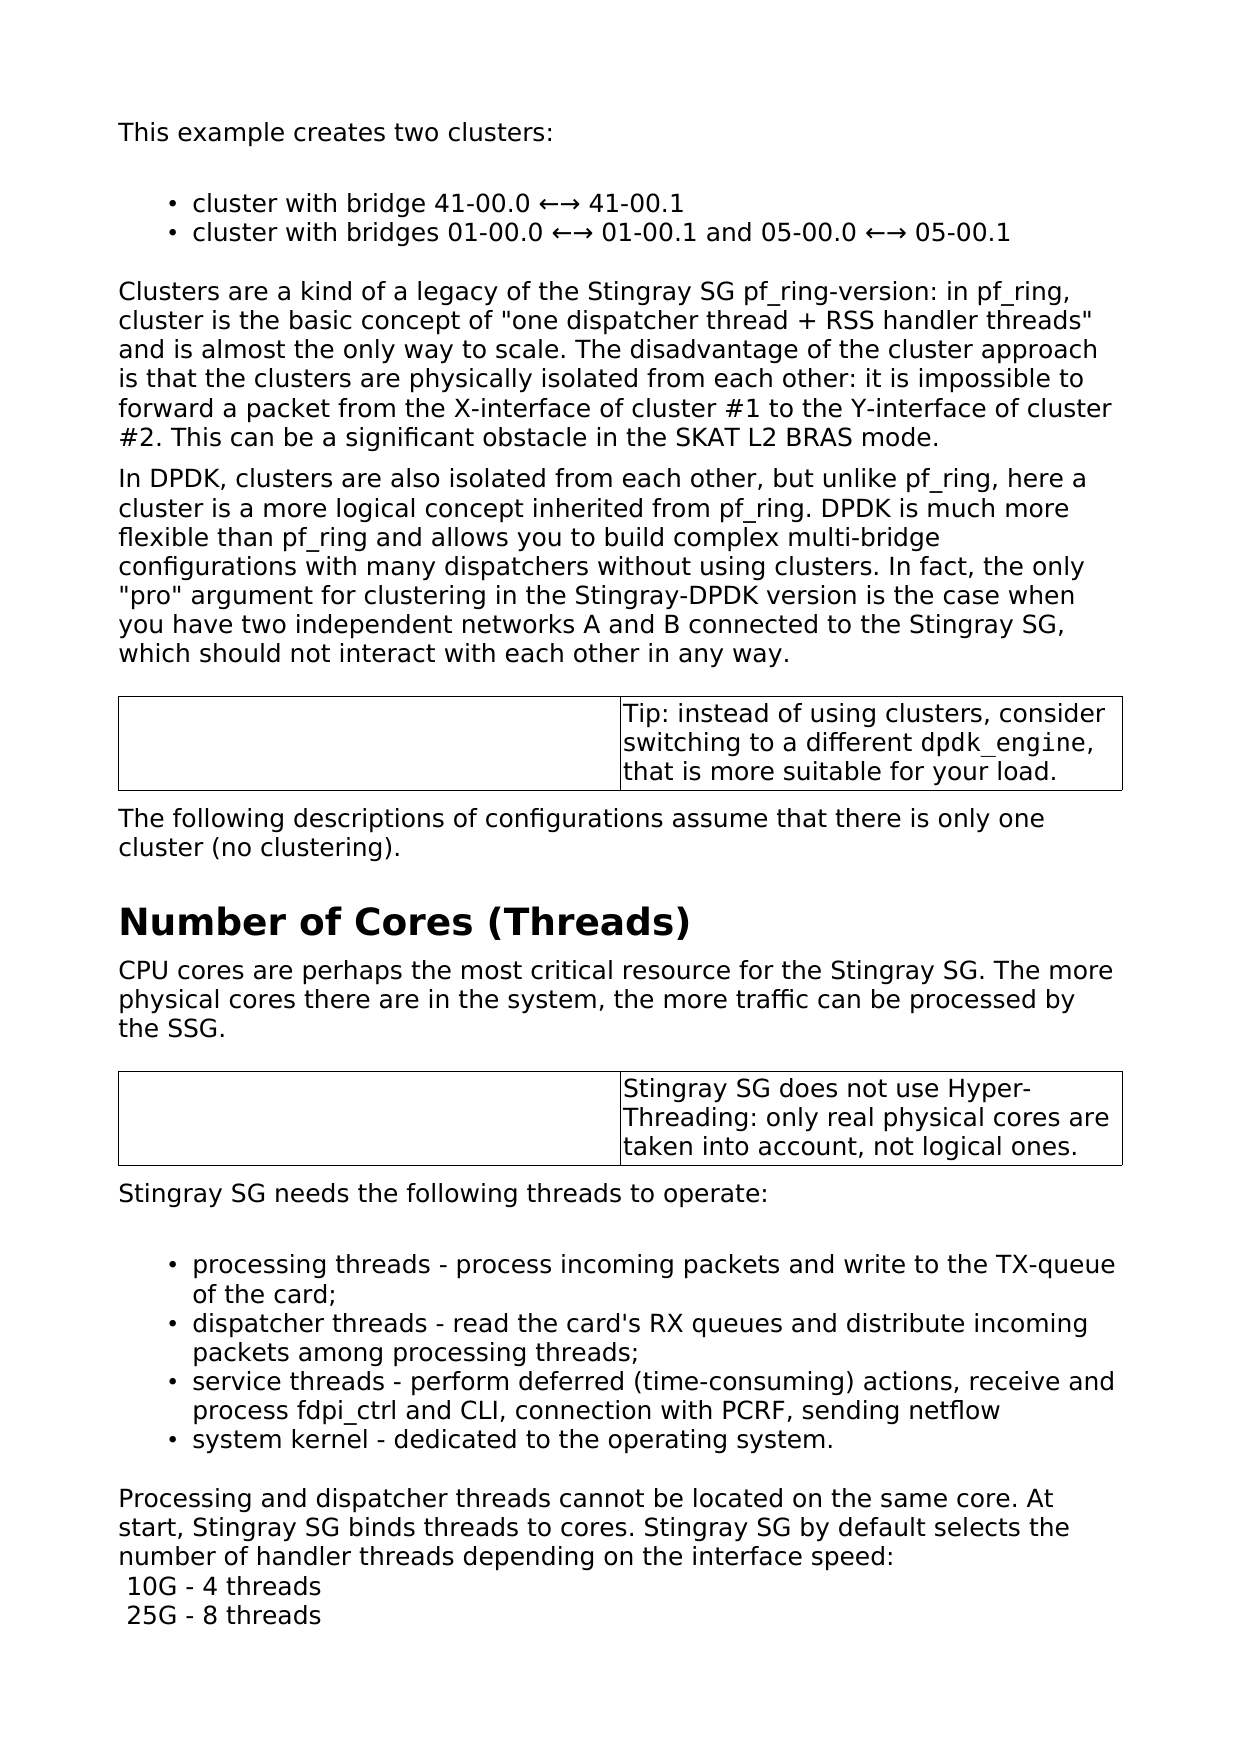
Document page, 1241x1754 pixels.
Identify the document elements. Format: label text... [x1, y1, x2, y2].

text This example creates two clusters: [118, 118, 1122, 147]
table_header Tip: instead of using clusters, consider switching to a different dpdk_engine, that is more suitable for your load. [621, 697, 1122, 789]
text The following descriptions of configurations assume that there is only one cluster (no clustering). [118, 804, 1122, 863]
subtitle Number of Cores (Threads) [118, 900, 1122, 944]
text Processing and dispatcher threads cannot be located on the same core. At start, Stingray SG binds threads to cores. Stingray SG by default selects the number of handler threads depending on the interface speed: 10G - 4 threads 25G - 8 threads [118, 1484, 1122, 1630]
text In DPDK, clusters are also isolated from each other, but unlike pf_ring, here a cluster is a more logical concept inherited from pf_ring. DPDK is much more flexible than pf_ring and allows you to build complex multi-bridge configurations with many dispatchers without using clusters. In fact, the only "pro" argument for clustering in the Stingray-DPDK version is the case when you have two independent networks A and B connected to the Stingray SG, which should not interact with each other in any way. [118, 464, 1122, 669]
list system kernel - dedicated to the operating system. [177, 1426, 1122, 1455]
text Stingray SG needs the following threads to operate: [118, 1179, 1122, 1209]
list dispatcher threads - read the card's RX queues and distribute incoming packets among processing threads; [177, 1309, 1122, 1367]
table_header [119, 697, 620, 789]
table_header Stingray SG does not use Hyper-Threading: only real physical cores are taken into account, not logical ones. [621, 1072, 1122, 1164]
table_header [119, 1072, 620, 1164]
list cluster with bridge 41-00.0 ←→ 41-00.1 [177, 189, 1122, 218]
text Clusters are a kind of a legacy of the Stingray SG pf_ring-version: in pf_ring, cluster is the basic concept of "one dispatcher thread + RSS handler threads" and is almost the only way to scale. The disadvantage of the cluster approach is that the clusters are physically isolated from each other: it is impossible to forward a packet from the X-interface of cluster #1 to the Y-interface of cluster #2. This can be a significant obstacle in the SKAT L2 BRAS mode. [118, 277, 1122, 452]
list service threads - perform deferred (time-consuming) actions, receive and process fdpi_ctrl and CLI, connection with PCRF, sending netflow [177, 1367, 1122, 1426]
list cluster with bridges 01-00.0 ←→ 01-00.1 and 05-00.0 ←→ 05-00.1 [177, 218, 1122, 248]
text CPU cores are perhaps the most critical resource for the Stingray SG. The more physical cores there are in the system, the more traffic can be processed by the SSG. [118, 956, 1122, 1044]
list processing threads - process incoming packets and write to the TX-queue of the card; [177, 1251, 1122, 1309]
